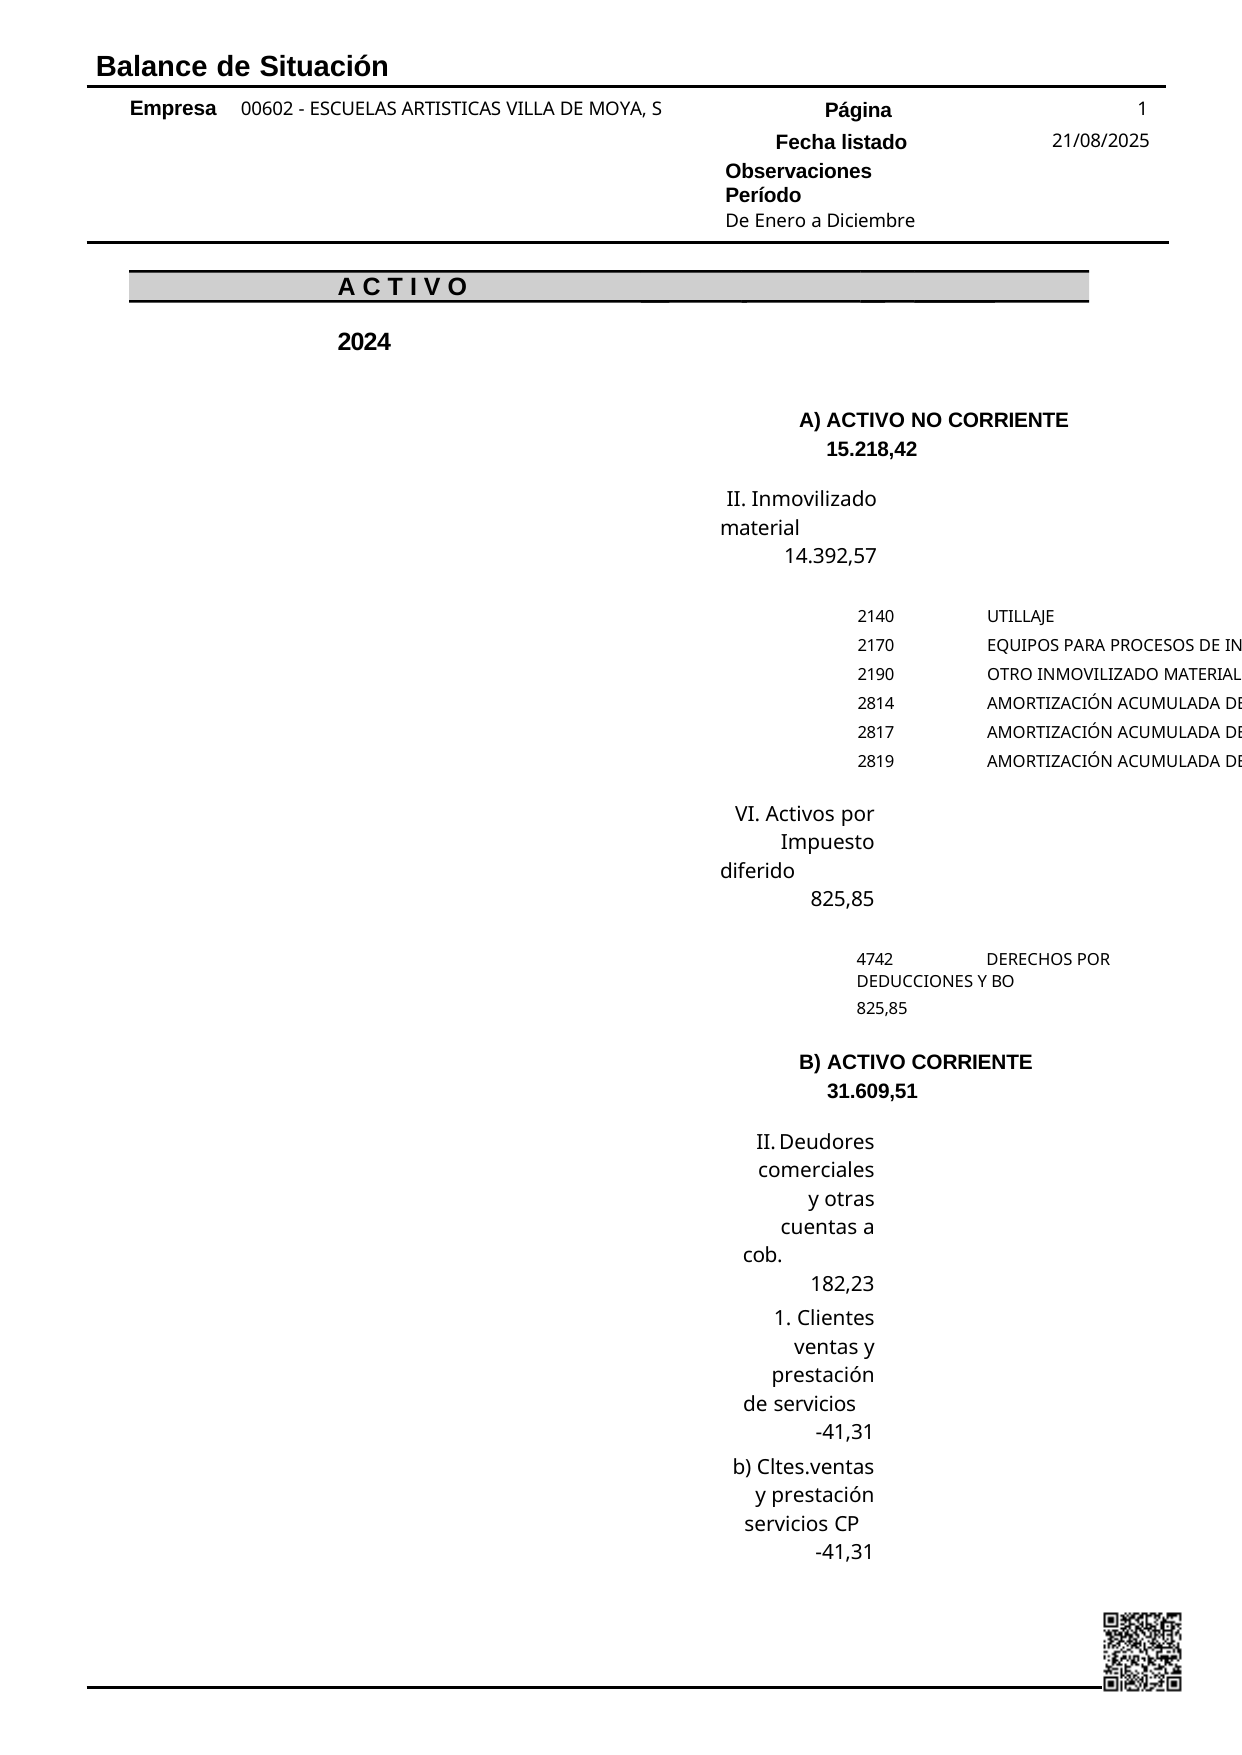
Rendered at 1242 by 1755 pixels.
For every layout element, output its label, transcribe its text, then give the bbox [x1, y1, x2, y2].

text II. Inmovilizado material 14.392,57 [719, 484, 877, 570]
table_cell 2170 [852, 631, 941, 660]
list Deudores comerciales y otras cuentas a cob. 182,23 [719, 1127, 874, 1297]
list ACTIVO NO CORRIENTE 15.218,42 [799, 408, 1197, 460]
table_cell 2190 [852, 660, 941, 689]
table_cell 2817 [852, 718, 941, 747]
list Clientes ventas y prestación de servicios -41,31 [719, 1303, 874, 1446]
table_cell EQUIPOS PARA PROCESOS DE INFOR [941, 631, 1242, 660]
text 4742 DERECHOS POR DEDUCCIONES Y BO 825,85 [856, 947, 1197, 1020]
table_cell 2819 [852, 747, 941, 778]
table_cell AMORTIZACIÓN ACUMULADA DE EQU [941, 718, 1242, 747]
table_cell AMORTIZACIÓN ACUMULADA DE OTR [941, 747, 1242, 778]
table_cell AMORTIZACIÓN ACUMULADA DE UTI [941, 689, 1242, 718]
table_header UTILLAJE [941, 600, 1242, 631]
table_cell 2814 [852, 689, 941, 718]
table_cell OTRO INMOVILIZADO MATERIAL [941, 660, 1242, 689]
text VI. Activos por Impuesto diferido 825,85 [719, 799, 874, 913]
text Observaciones Período De Enero a Diciembre [725, 159, 1197, 234]
subtitle Empresa [129, 95, 218, 119]
text Fecha listado 21/08/2025 [775, 127, 1197, 154]
table_header 2140 [852, 600, 941, 631]
text 00602 - ESCUELAS ARTISTICAS VILLA DE MOYA, S [241, 96, 693, 121]
text Página 1 [824, 95, 1197, 122]
list ACTIVO CORRIENTE 31.609,51 [799, 1050, 1197, 1102]
list Cltes.ventas y prestación servicios CP -41,31 [719, 1452, 874, 1566]
